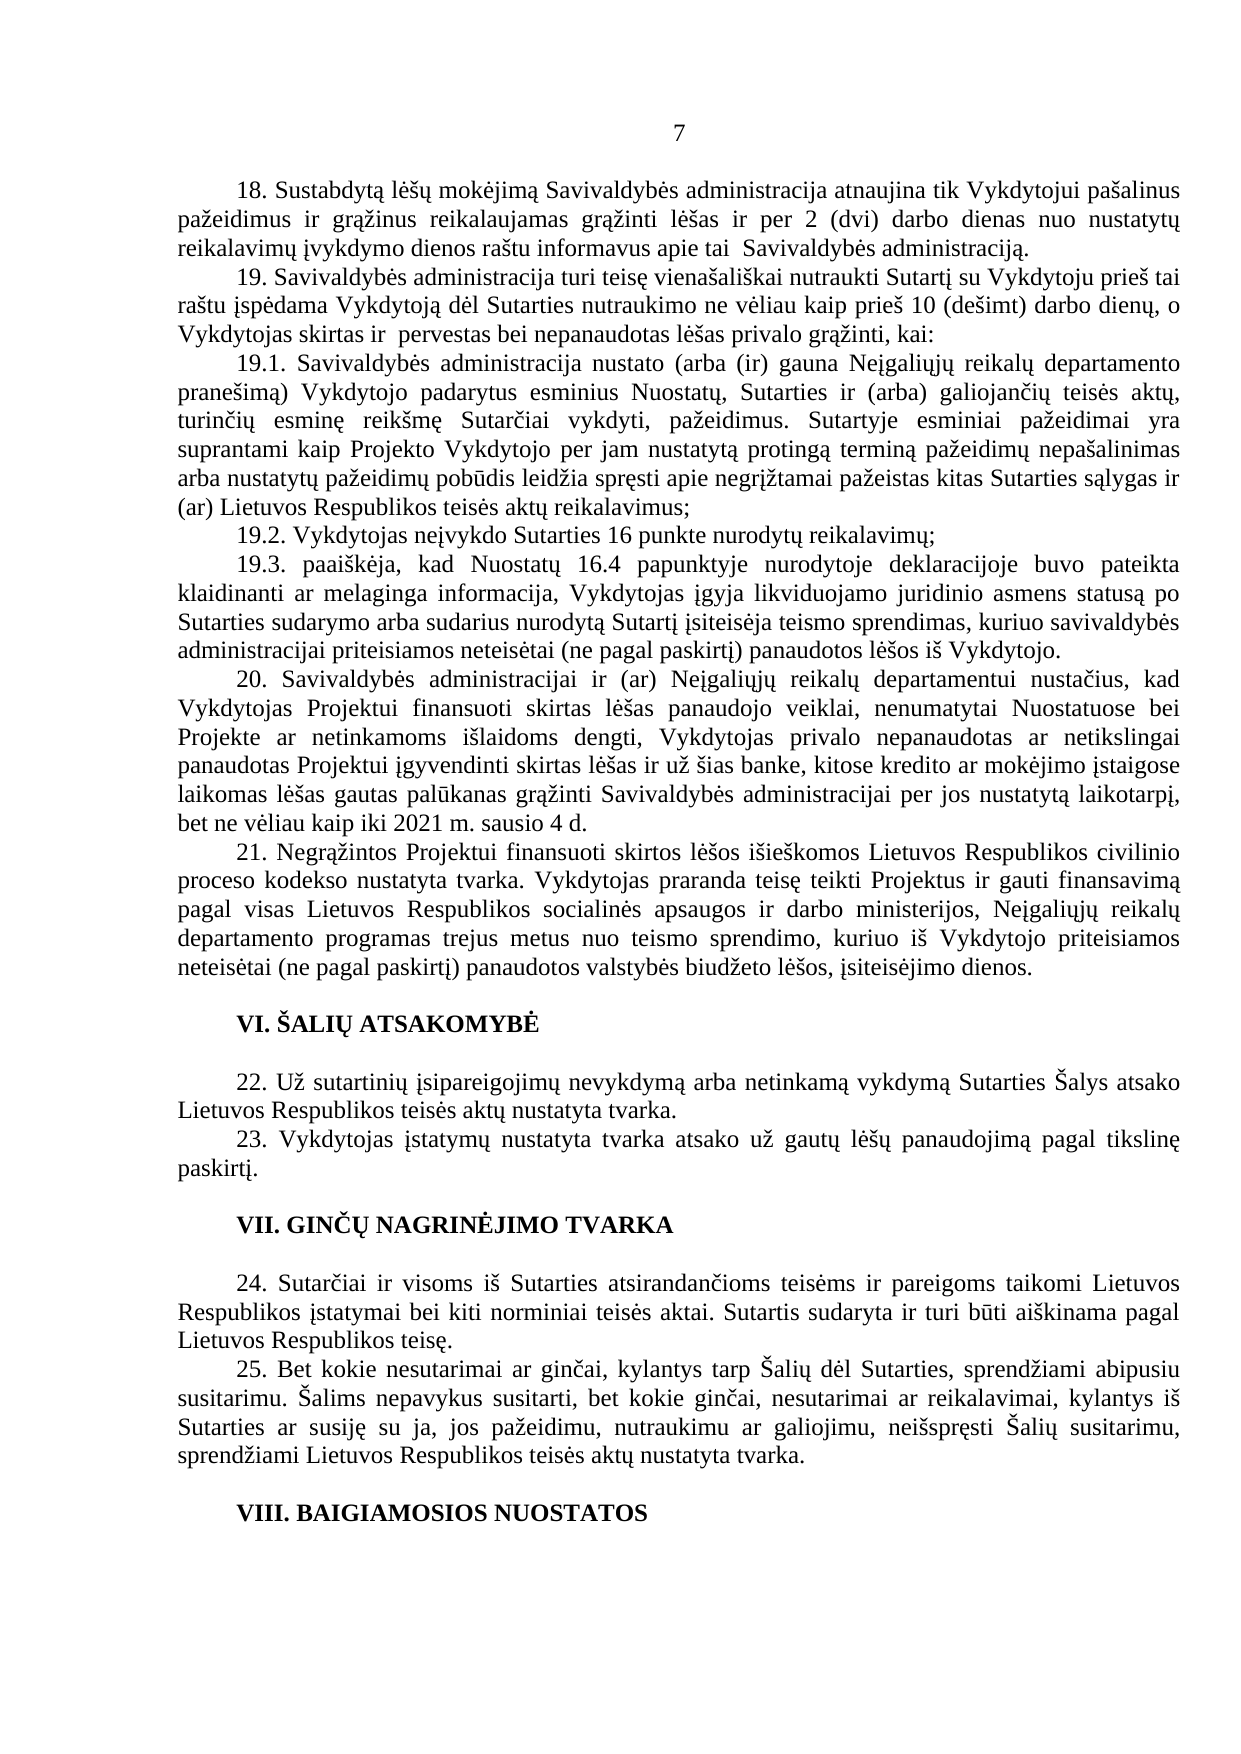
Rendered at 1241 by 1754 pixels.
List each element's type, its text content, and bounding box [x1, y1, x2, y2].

text VIII. BAIGIAMOSIOS NUOSTATOS [177, 1498, 1181, 1527]
text 19.3. paaiškėja, kad Nuostatų 16.4 papunktyje nurodytoje deklaracijoje buvo pateikta klaidinanti ar melaginga informacija, Vykdytojas įgyja likviduojamo juridinio asmens statusą po Sutarties sudarymo arba sudarius nurodytą Sutartį įsiteisėja teismo sprendimas, kuriuo savivaldybės administracijai priteisiamos neteisėtai (ne pagal paskirtį) panaudotos lėšos iš Vykdytojo. [177, 549, 1181, 664]
text VI. ŠALIŲ ATSAKOMYBĖ [177, 1009, 1181, 1038]
text 19.2. Vykdytojas neįvykdo Sutarties 16 punkte nurodytų reikalavimų; [177, 521, 1181, 549]
text 21. Negrąžintos Projektui finansuoti skirtos lėšos išieškomos Lietuvos Respublikos civilinio proceso kodekso nustatyta tvarka. Vykdytojas praranda teisę teikti Projektus ir gauti finansavimą pagal visas Lietuvos Respublikos socialinės apsaugos ir darbo ministerijos, Neįgaliųjų reikalų departamento programas trejus metus nuo teismo sprendimo, kuriuo iš Vykdytojo priteisiamos neteisėtai (ne pagal paskirtį) panaudotos valstybės biudžeto lėšos, įsiteisėjimo dienos. [177, 837, 1181, 981]
text 25. Bet kokie nesutarimai ar ginčai, kylantys tarp Šalių dėl Sutarties, sprendžiami abipusiu susitarimu. Šalims nepavykus susitarti, bet kokie ginčai, nesutarimai ar reikalavimai, kylantys iš Sutarties ar susiję su ja, jos pažeidimu, nutraukimu ar galiojimu, neišspręsti Šalių susitarimu, sprendžiami Lietuvos Respublikos teisės aktų nustatyta tvarka. [177, 1354, 1181, 1469]
text 20. Savivaldybės administracijai ir (ar) Neįgaliųjų reikalų departamentui nustačius, kad Vykdytojas Projektui finansuoti skirtas lėšas panaudojo veiklai, nenumatytai Nuostatuose bei Projekte ar netinkamoms išlaidoms dengti, Vykdytojas privalo nepanaudotas ar netikslingai panaudotas Projektui įgyvendinti skirtas lėšas ir už šias banke, kitose kredito ar mokėjimo įstaigose laikomas lėšas gautas palūkanas grąžinti Savivaldybės administracijai per jos nustatytą laikotarpį, bet ne vėliau kaip iki 2021 m. sausio 4 d. [177, 664, 1181, 837]
text 22. Už sutartinių įsipareigojimų nevykdymą arba netinkamą vykdymą Sutarties Šalys atsako Lietuvos Respublikos teisės aktų nustatyta tvarka. [177, 1067, 1181, 1124]
text 24. Sutarčiai ir visoms iš Sutarties atsirandančioms teisėms ir pareigoms taikomi Lietuvos Respublikos įstatymai bei kiti norminiai teisės aktai. Sutartis sudaryta ir turi būti aiškinama pagal Lietuvos Respublikos teisę. [177, 1268, 1181, 1354]
text 23. Vykdytojas įstatymų nustatyta tvarka atsako už gautų lėšų panaudojimą pagal tikslinę paskirtį. [177, 1124, 1181, 1182]
text 18. Sustabdytą lėšų mokėjimą Savivaldybės administracija atnaujina tik Vykdytojui pašalinus pažeidimus ir grąžinus reikalaujamas grąžinti lėšas ir per 2 (dvi) darbo dienas nuo nustatytų reikalavimų įvykdymo dienos raštu informavus apie tai Savivaldybės administraciją. [177, 176, 1181, 262]
text 19. Savivaldybės administracija turi teisę vienašališkai nutraukti Sutartį su Vykdytoju prieš tai raštu įspėdama Vykdytoją dėl Sutarties nutraukimo ne vėliau kaip prieš 10 (dešimt) darbo dienų, o Vykdytojas skirtas ir pervestas bei nepanaudotas lėšas privalo grąžinti, kai: [177, 262, 1181, 348]
text VII. GINČŲ NAGRINĖJIMO TVARKA [177, 1211, 1181, 1239]
text 19.1. Savivaldybės administracija nustato (arba (ir) gauna Neįgaliųjų reikalų departamento pranešimą) Vykdytojo padarytus esminius Nuostatų, Sutarties ir (arba) galiojančių teisės aktų, turinčių esminę reikšmę Sutarčiai vykdyti, pažeidimus. Sutartyje esminiai pažeidimai yra suprantami kaip Projekto Vykdytojo per jam nustatytą protingą terminą pažeidimų nepašalinimas arba nustatytų pažeidimų pobūdis leidžia spręsti apie negrįžtamai pažeistas kitas Sutarties sąlygas ir (ar) Lietuvos Respublikos teisės aktų reikalavimus; [177, 348, 1181, 521]
